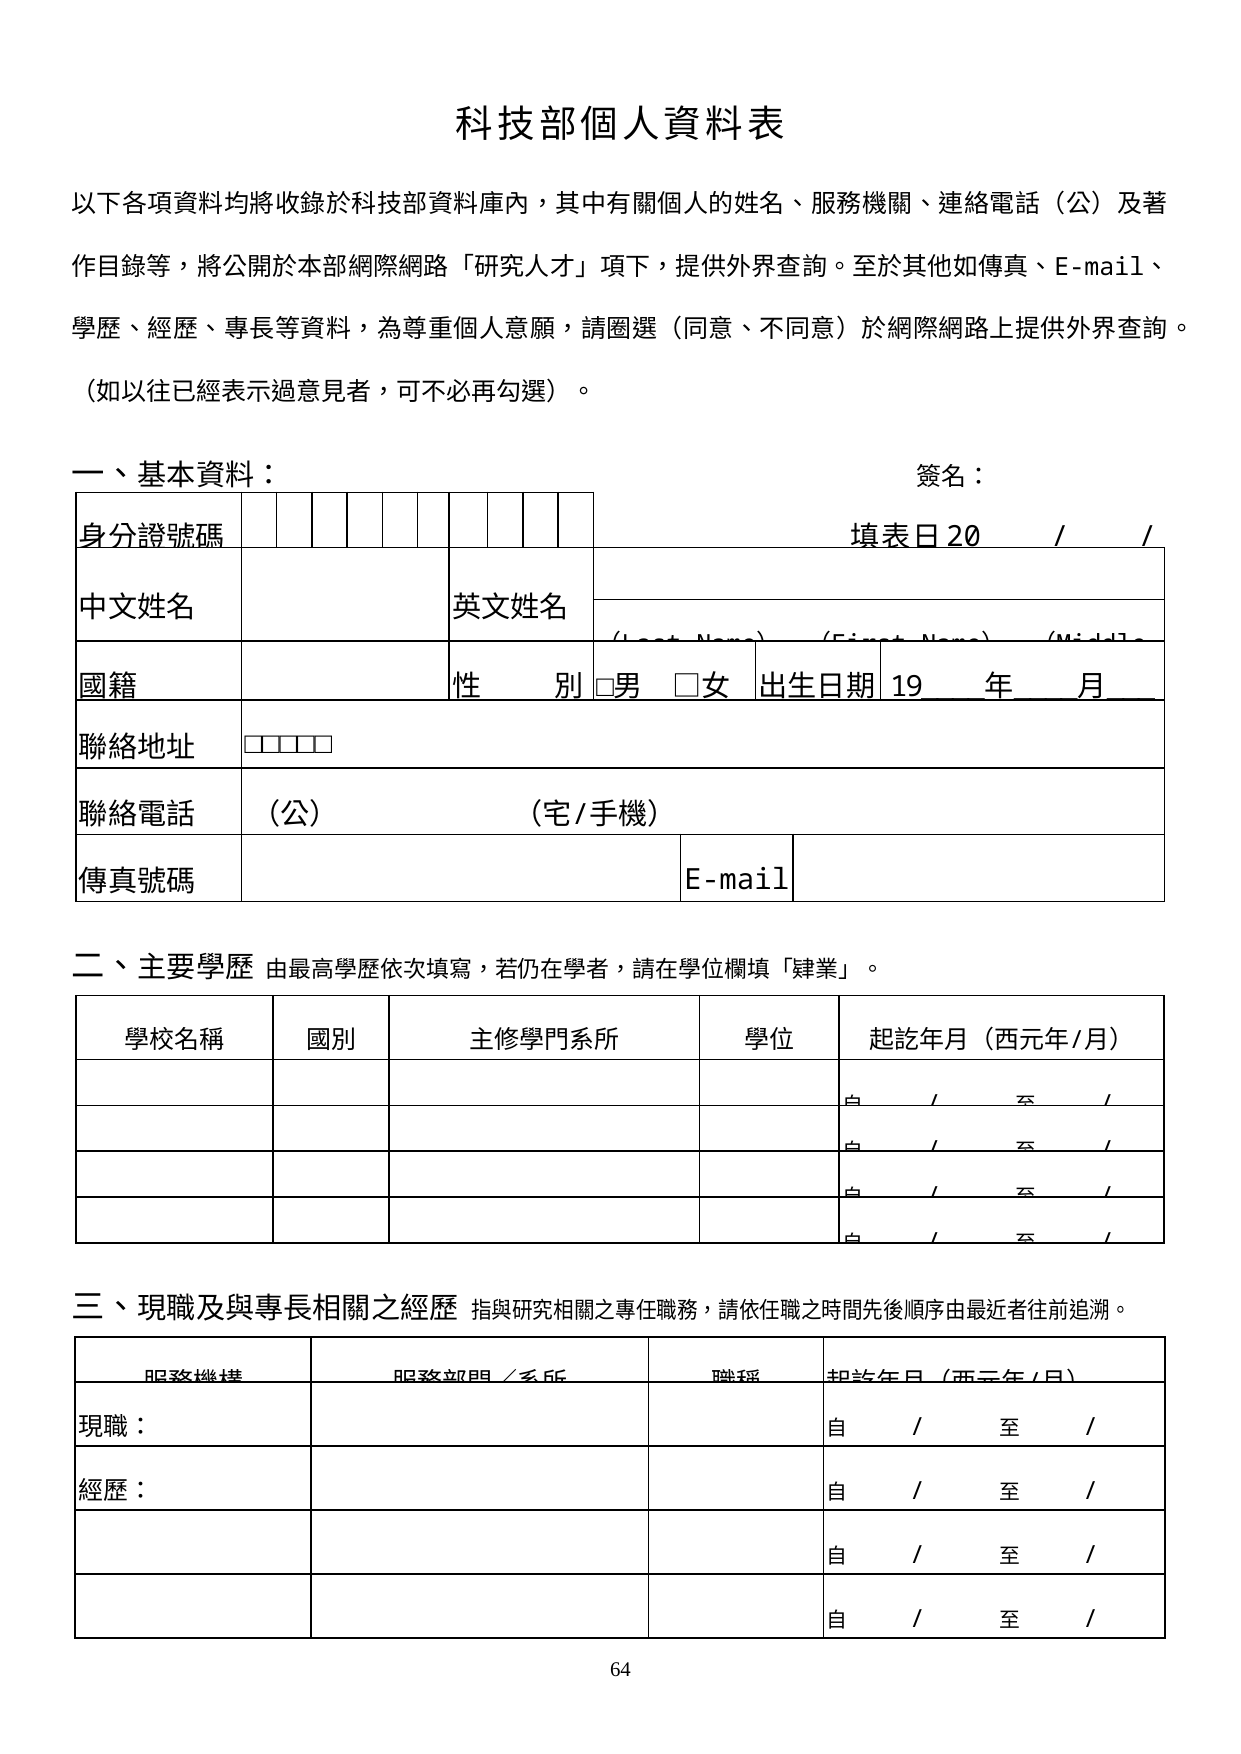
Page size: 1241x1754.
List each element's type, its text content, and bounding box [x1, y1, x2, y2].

table_cell 出生日期 [756, 642, 880, 699]
table_header 填表日期： [891, 536, 904, 547]
table_cell [242, 548, 448, 640]
table_header 學位 [700, 996, 838, 1059]
table_cell [76, 1511, 310, 1573]
table_cell 經歷： [76, 1447, 310, 1509]
table_cell [242, 642, 448, 699]
table_header 填表日期： [919, 537, 934, 545]
table_cell [649, 1575, 823, 1637]
table_cell 自 / 至 / [840, 1152, 1163, 1196]
table_header 起訖年月（西元年/月） [824, 1338, 1164, 1381]
table_header 20 / / [943, 492, 1164, 547]
table_cell 自 / 至 / [824, 1383, 1164, 1445]
table_cell 自 / 至 / [824, 1447, 1164, 1509]
table_header [348, 493, 382, 547]
table_header 學校名稱 [77, 996, 272, 1059]
table_cell [77, 1106, 272, 1150]
table_cell 英文姓名 [450, 548, 593, 640]
table_cell [390, 1060, 699, 1104]
table_cell [312, 1575, 648, 1637]
table_header 填表日期： [919, 527, 934, 535]
table_cell [700, 1198, 838, 1242]
table_cell □男 □女 [594, 642, 755, 699]
table_header [277, 493, 311, 547]
table_header [418, 493, 448, 547]
table_cell E-mail [681, 835, 792, 901]
table_header [488, 493, 522, 547]
table_cell [649, 1383, 823, 1445]
table_header 服務部門／系所 [312, 1338, 648, 1381]
table_cell [390, 1198, 699, 1242]
table_cell [242, 835, 680, 901]
table_cell （Last Name） （First Name） （Middle Name） [594, 600, 1164, 640]
table_cell 現職： [76, 1383, 310, 1445]
text 以下各項資料均將收錄於科技部資料庫內，其中有關個人的姓名、服務機關、連絡電話（公）及著作目錄等，將公開於本部網際網路「研究人才」項下，提供外界查詢。至於其他如傳真、E-mail、學歷、經歷、專長等資料，為尊重個人意願，請圈選（同意、不同意）於網際網路上提供外界查詢。（如以往已經表示過意見者，可不必再勾選）。 [71, 160, 1169, 410]
table_cell [594, 548, 1164, 598]
table_header [450, 493, 487, 547]
table_header 服務機構 [76, 1338, 310, 1381]
table_header [559, 493, 593, 547]
table_cell [77, 1152, 272, 1196]
table_header [313, 493, 346, 547]
table_header [383, 493, 417, 547]
table_cell [390, 1152, 699, 1196]
table_cell [312, 1383, 648, 1445]
table_cell 19____年____月____日 [881, 642, 1164, 699]
table_cell [794, 835, 1164, 901]
table_header 職稱 [649, 1338, 823, 1381]
table_cell 性 別 [450, 642, 593, 699]
subtitle 三、現職及與專長相關之經歷 指與研究相關之專任職務，請依任職之時間先後順序由最近者往前追溯。 [71, 1262, 1169, 1325]
table_cell 國籍 [77, 642, 241, 699]
table_cell [649, 1447, 823, 1509]
table_cell 傳真號碼 [77, 835, 241, 901]
table_header [242, 493, 276, 547]
table_header 填表日期： [594, 492, 943, 547]
table_cell [649, 1511, 823, 1573]
table_cell [312, 1447, 648, 1509]
text 一、基本資料： 簽名： [71, 429, 1169, 492]
table_header 主修學門系所 [390, 996, 699, 1059]
table_cell [700, 1106, 838, 1150]
table_cell 中文姓名 [77, 548, 241, 640]
table_cell [77, 1198, 272, 1242]
table_cell [76, 1575, 310, 1637]
table_cell [274, 1106, 388, 1150]
table_header [524, 493, 557, 547]
table_cell [274, 1060, 388, 1104]
table_cell [77, 1060, 272, 1104]
subtitle 二、主要學歷 由最高學歷依次填寫，若仍在學者，請在學位欄填「肄業」。 [71, 921, 1169, 983]
table_cell 自 / 至 / [824, 1575, 1164, 1637]
table_header 國別 [274, 996, 388, 1059]
table_cell 自 / 至 / [840, 1060, 1163, 1104]
table_cell 自 / 至 / [840, 1106, 1163, 1150]
table_cell 聯絡電話 [77, 769, 241, 833]
table_cell [700, 1060, 838, 1104]
table_cell □□□□□ [242, 701, 1164, 767]
text 科技部個人資料表 [71, 79, 1169, 142]
table_cell [390, 1106, 699, 1150]
table_cell [700, 1152, 838, 1196]
table_cell 自 / 至 / [824, 1511, 1164, 1573]
table_cell [312, 1511, 648, 1573]
table_cell [274, 1198, 388, 1242]
table_header 身分證號碼 [77, 493, 241, 547]
table_cell （公） （宅/手機） [242, 769, 1164, 833]
table_header 起訖年月（西元年/月） [840, 996, 1163, 1059]
table_cell 自 / 至 / [840, 1198, 1163, 1242]
table_cell 聯絡地址 [77, 701, 241, 767]
table_cell [274, 1152, 388, 1196]
